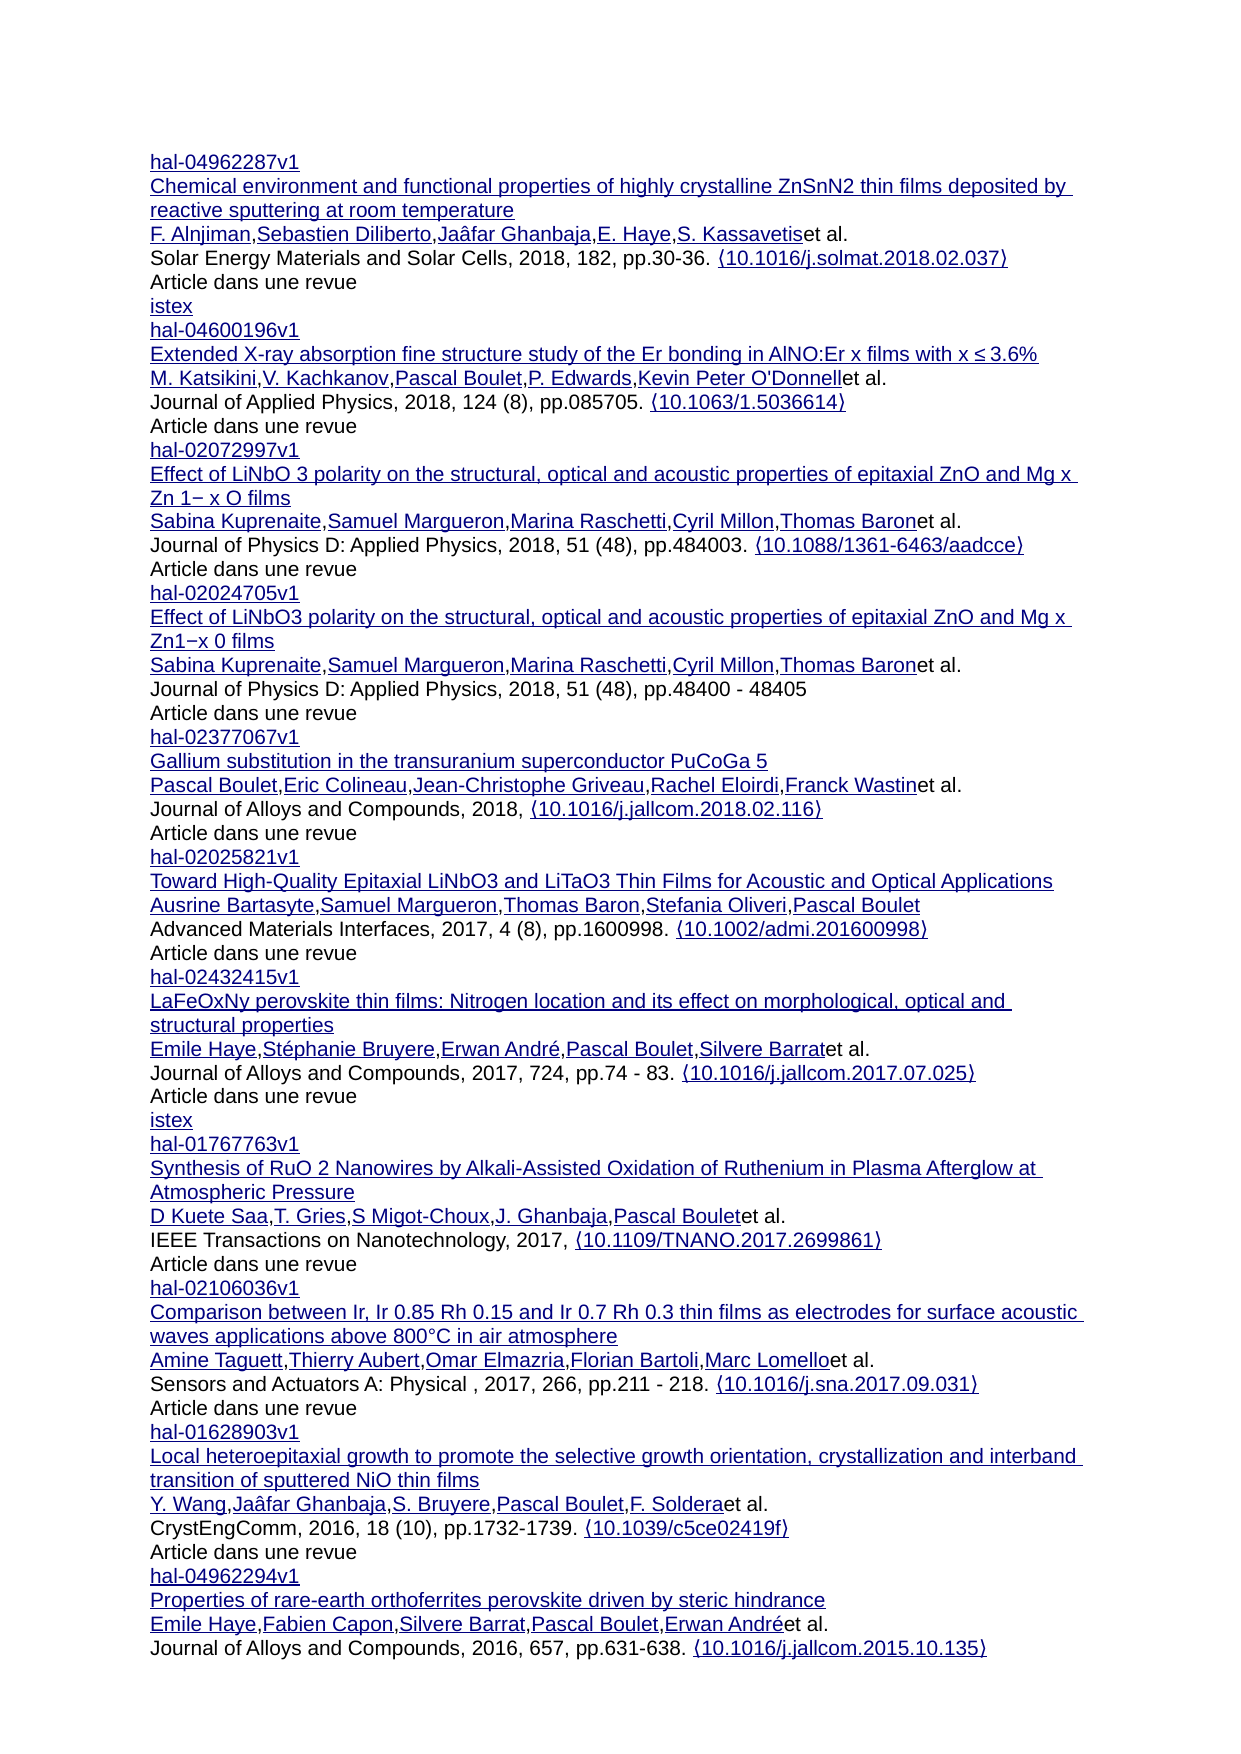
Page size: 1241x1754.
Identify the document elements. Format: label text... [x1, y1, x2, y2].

table_cell Gallium substitution in the transuranium superconductor PuCoGa 5 Pascal Boulet,Eric Colineau,Jean-Christophe Griveau,Rachel Eloirdi,Franck Wastinet al. Journal of Alloys and Compounds, 2018, ⟨10.1016/j.jallcom.2018.02.116⟩ Article dans une revue hal-02025821v1 [150, 749, 1090, 869]
table_cell Toward High-Quality Epitaxial LiNbO3 and LiTaO3 Thin Films for Acoustic and Optical Applications Ausrine Bartasyte,Samuel Margueron,Thomas Baron,Stefania Oliveri,Pascal Boulet Advanced Materials Interfaces, 2017, 4 (8), pp.1600998. ⟨10.1002/admi.201600998⟩ Article dans une revue hal-02432415v1 [150, 869, 1090, 988]
table_cell Properties of rare-earth orthoferrites perovskite driven by steric hindrance Emile Haye,Fabien Capon,Silvere Barrat,Pascal Boulet,Erwan Andréet al. Journal of Alloys and Compounds, 2016, 657, pp.631-638. ⟨10.1016/j.jallcom.2015.10.135⟩ [150, 1588, 1090, 1659]
table_cell Effect of LiNbO 3 polarity on the structural, optical and acoustic properties of epitaxial ZnO and Mg x Zn 1− x O films Sabina Kuprenaite,Samuel Margueron,Marina Raschetti,Cyril Millon,Thomas Baronet al. Journal of Physics D: Applied Physics, 2018, 51 (48), pp.484003. ⟨10.1088/1361-6463/aadcce⟩ Article dans une revue hal-02024705v1 [150, 461, 1090, 605]
table_cell Local heteroepitaxial growth to promote the selective growth orientation, crystallization and interband transition of sputtered NiO thin films Y. Wang,Jaâfar Ghanbaja,S. Bruyere,Pascal Boulet,F. Solderaet al. CrystEngComm, 2016, 18 (10), pp.1732-1739. ⟨10.1039/c5ce02419f⟩ Article dans une revue hal-04962294v1 [150, 1444, 1090, 1587]
table_cell Effect of LiNbO3 polarity on the structural, optical and acoustic properties of epitaxial ZnO and Mg x Zn1−x 0 films Sabina Kuprenaite,Samuel Margueron,Marina Raschetti,Cyril Millon,Thomas Baronet al. Journal of Physics D: Applied Physics, 2018, 51 (48), pp.48400 - 48405 Article dans une revue hal-02377067v1 [150, 605, 1090, 749]
table_cell Chemical environment and functional properties of highly crystalline ZnSnN2 thin films deposited by reactive sputtering at room temperature F. Alnjiman,Sebastien Diliberto,Jaâfar Ghanbaja,E. Haye,S. Kassavetiset al. Solar Energy Materials and Solar Cells, 2018, 182, pp.30-36. ⟨10.1016/j.solmat.2018.02.037⟩ Article dans une revue istex hal-04600196v1 [150, 174, 1090, 342]
table_cell Comparison between Ir, Ir 0.85 Rh 0.15 and Ir 0.7 Rh 0.3 thin films as electrodes for surface acoustic waves applications above 800°C in air atmosphere Amine Taguett,Thierry Aubert,Omar Elmazria,Florian Bartoli,Marc Lomelloet al. Sensors and Actuators A: Physical , 2017, 266, pp.211 - 218. ⟨10.1016/j.sna.2017.09.031⟩ Article dans une revue hal-01628903v1 [150, 1300, 1090, 1444]
table_cell LaFeOxNy perovskite thin films: Nitrogen location and its effect on morphological, optical and structural properties Emile Haye,Stéphanie Bruyere,Erwan André,Pascal Boulet,Silvere Barratet al. Journal of Alloys and Compounds, 2017, 724, pp.74 - 83. ⟨10.1016/j.jallcom.2017.07.025⟩ Article dans une revue istex hal-01767763v1 [150, 989, 1090, 1156]
table_cell hal-04962287v1 [150, 150, 1090, 174]
table_cell Extended X-ray absorption fine structure study of the Er bonding in AlNO:Er x films with x ≤ 3.6% M. Katsikini,V. Kachkanov,Pascal Boulet,P. Edwards,Kevin Peter O'Donnellet al. Journal of Applied Physics, 2018, 124 (8), pp.085705. ⟨10.1063/1.5036614⟩ Article dans une revue hal-02072997v1 [150, 342, 1090, 461]
table_cell Synthesis of RuO 2 Nanowires by Alkali-Assisted Oxidation of Ruthenium in Plasma Afterglow at Atmospheric Pressure D Kuete Saa,T. Gries,S Migot-Choux,J. Ghanbaja,Pascal Bouletet al. IEEE Transactions on Nanotechnology, 2017, ⟨10.1109/TNANO.2017.2699861⟩ Article dans une revue hal-02106036v1 [150, 1156, 1090, 1300]
